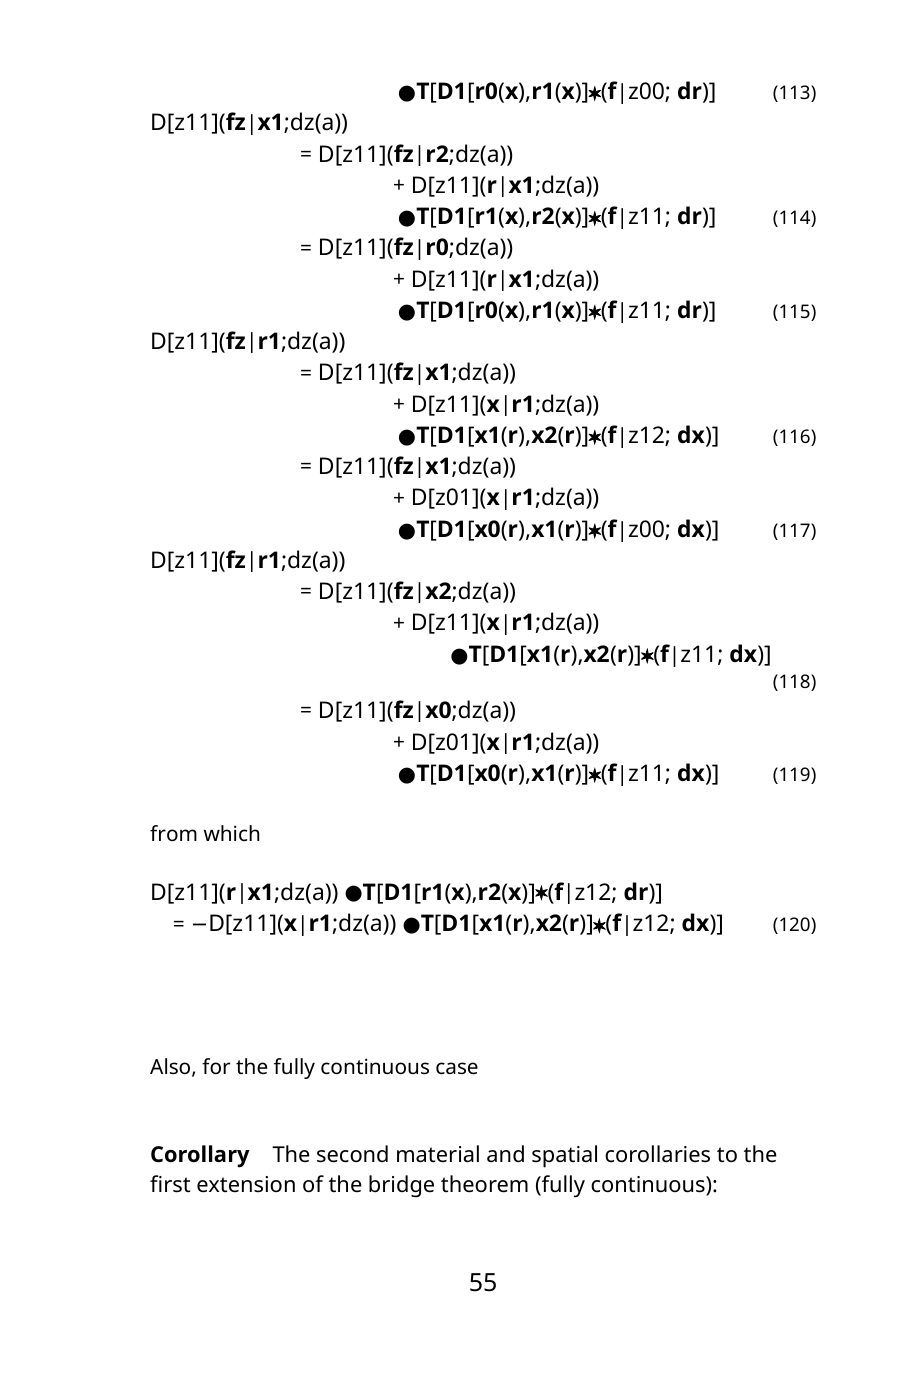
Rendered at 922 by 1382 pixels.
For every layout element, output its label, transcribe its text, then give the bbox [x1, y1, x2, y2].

text ●T[D1[r0(x),r1(x)]*(f|z00; dr)] (113) [150, 75, 816, 106]
text = D[z11](fz|x2;dz(a)) [150, 575, 816, 606]
text D[z11](fz|x1;dz(a)) [150, 106, 816, 137]
text ●T[D1[x1(r),x2(r)]*(f|z11; dx)] (118) [150, 637, 816, 694]
text ●T[D1[r1(x),r2(x)]*(f|z11; dr)] (114) [150, 200, 816, 231]
text D[z11](fz|r1;dz(a)) [150, 544, 816, 575]
text = D[z11](fz|x0;dz(a)) [150, 694, 816, 726]
text ●T[D1[x0(r),x1(r)]*(f|z00; dx)] (117) [150, 512, 816, 544]
text Corollary The second material and spatial corollaries to the first extension of the bridge theorem (fully continuous): [150, 1138, 816, 1199]
text ●T[D1[x0(r),x1(r)]*(f|z11; dx)] (119) [150, 757, 816, 788]
text + D[z11](x|r1;dz(a)) [150, 606, 816, 637]
text ●T[D1[r0(x),r1(x)]*(f|z11; dr)] (115) [150, 294, 816, 325]
text = D[z11](fz|r2;dz(a)) [150, 137, 816, 169]
text = D[z11](fz|x1;dz(a)) [150, 450, 816, 481]
text = D[z11](fz|x1;dz(a)) [150, 356, 816, 387]
text = D[z11](fz|r0;dz(a)) [150, 231, 816, 262]
text + D[z01](x|r1;dz(a)) [150, 481, 816, 512]
text + D[z11](r|x1;dz(a)) [150, 262, 816, 294]
text + D[z01](x|r1;dz(a)) [150, 726, 816, 757]
text + D[z11](r|x1;dz(a)) [150, 169, 816, 200]
text D[z11](fz|r1;dz(a)) [150, 325, 816, 356]
subtitle Also, for the fully continuous case [150, 1052, 816, 1081]
text + D[z11](x|r1;dz(a)) [150, 387, 816, 419]
text ●T[D1[x1(r),x2(r)]*(f|z12; dx)] (116) [150, 419, 816, 450]
text D[z11](r|x1;dz(a)) ●T[D1[r1(x),r2(x)]*(f|z12; dr)] [150, 876, 816, 907]
text = −D[z11](x|r1;dz(a)) ●T[D1[x1(r),x2(r)]*(f|z12; dx)] (120) [150, 907, 816, 939]
subtitle from which [150, 819, 816, 848]
